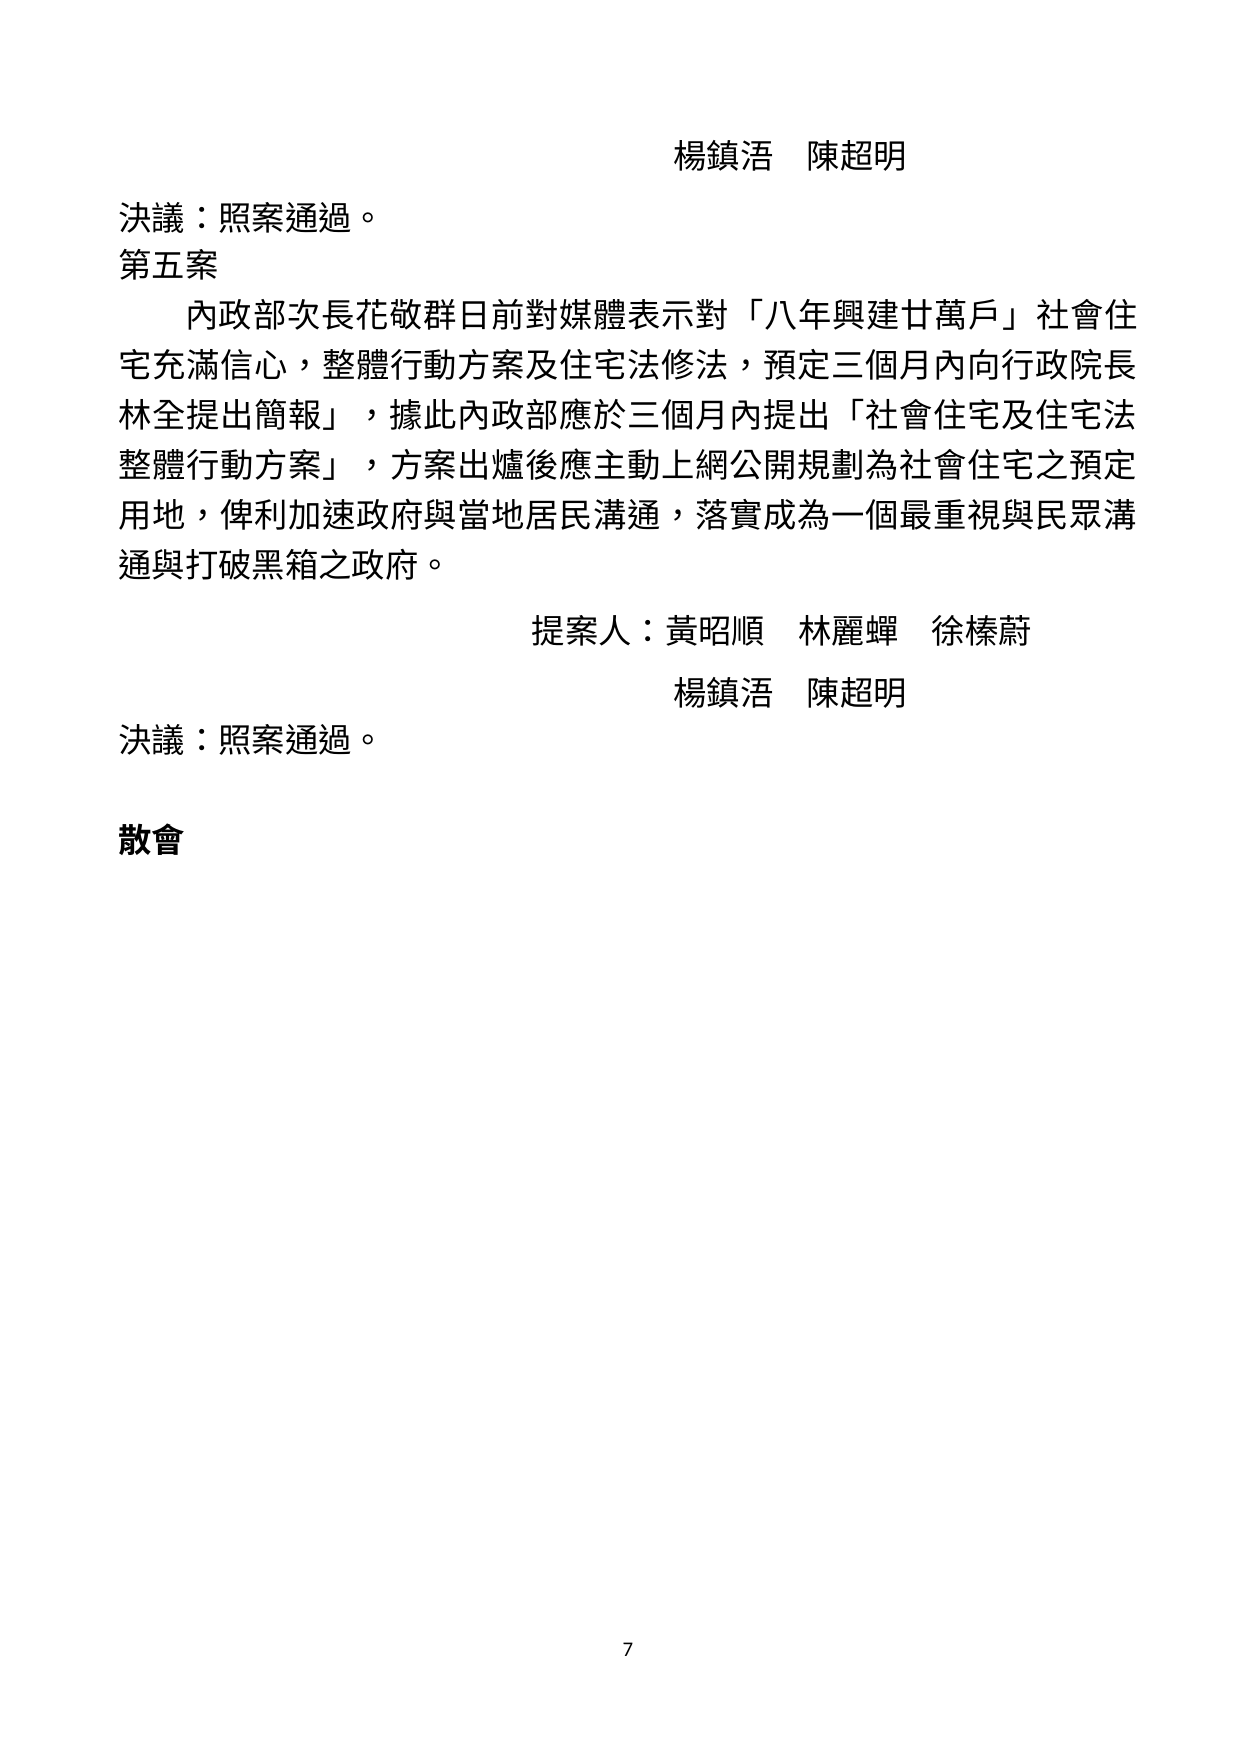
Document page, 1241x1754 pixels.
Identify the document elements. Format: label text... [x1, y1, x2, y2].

text 楊鎮浯 陳超明 [673, 112, 1137, 175]
text 決議：照案通過。 [118, 712, 1138, 762]
text 提案人：黃昭順 林麗蟬 徐榛蔚 [532, 587, 1137, 650]
text 內政部次長花敬群日前對媒體表示對「八年興建廿萬戶」社會住宅充滿信心，整體行動方案及住宅法修法，預定三個月內向行政院長林全提出簡報」，據此內政部應於三個月內提出「社會住宅及住宅法整體行動方案」，方案出爐後應主動上網公開規劃為社會住宅之預定用地，俾利加速政府與當地居民溝通，落實成為一個最重視與民眾溝通與打破黑箱之政府。 [118, 287, 1138, 587]
text 散會 [118, 812, 1138, 862]
text 楊鎮浯 陳超明 [673, 650, 1137, 712]
text 第五案 [118, 237, 1138, 287]
text 決議：照案通過。 [118, 175, 1137, 237]
